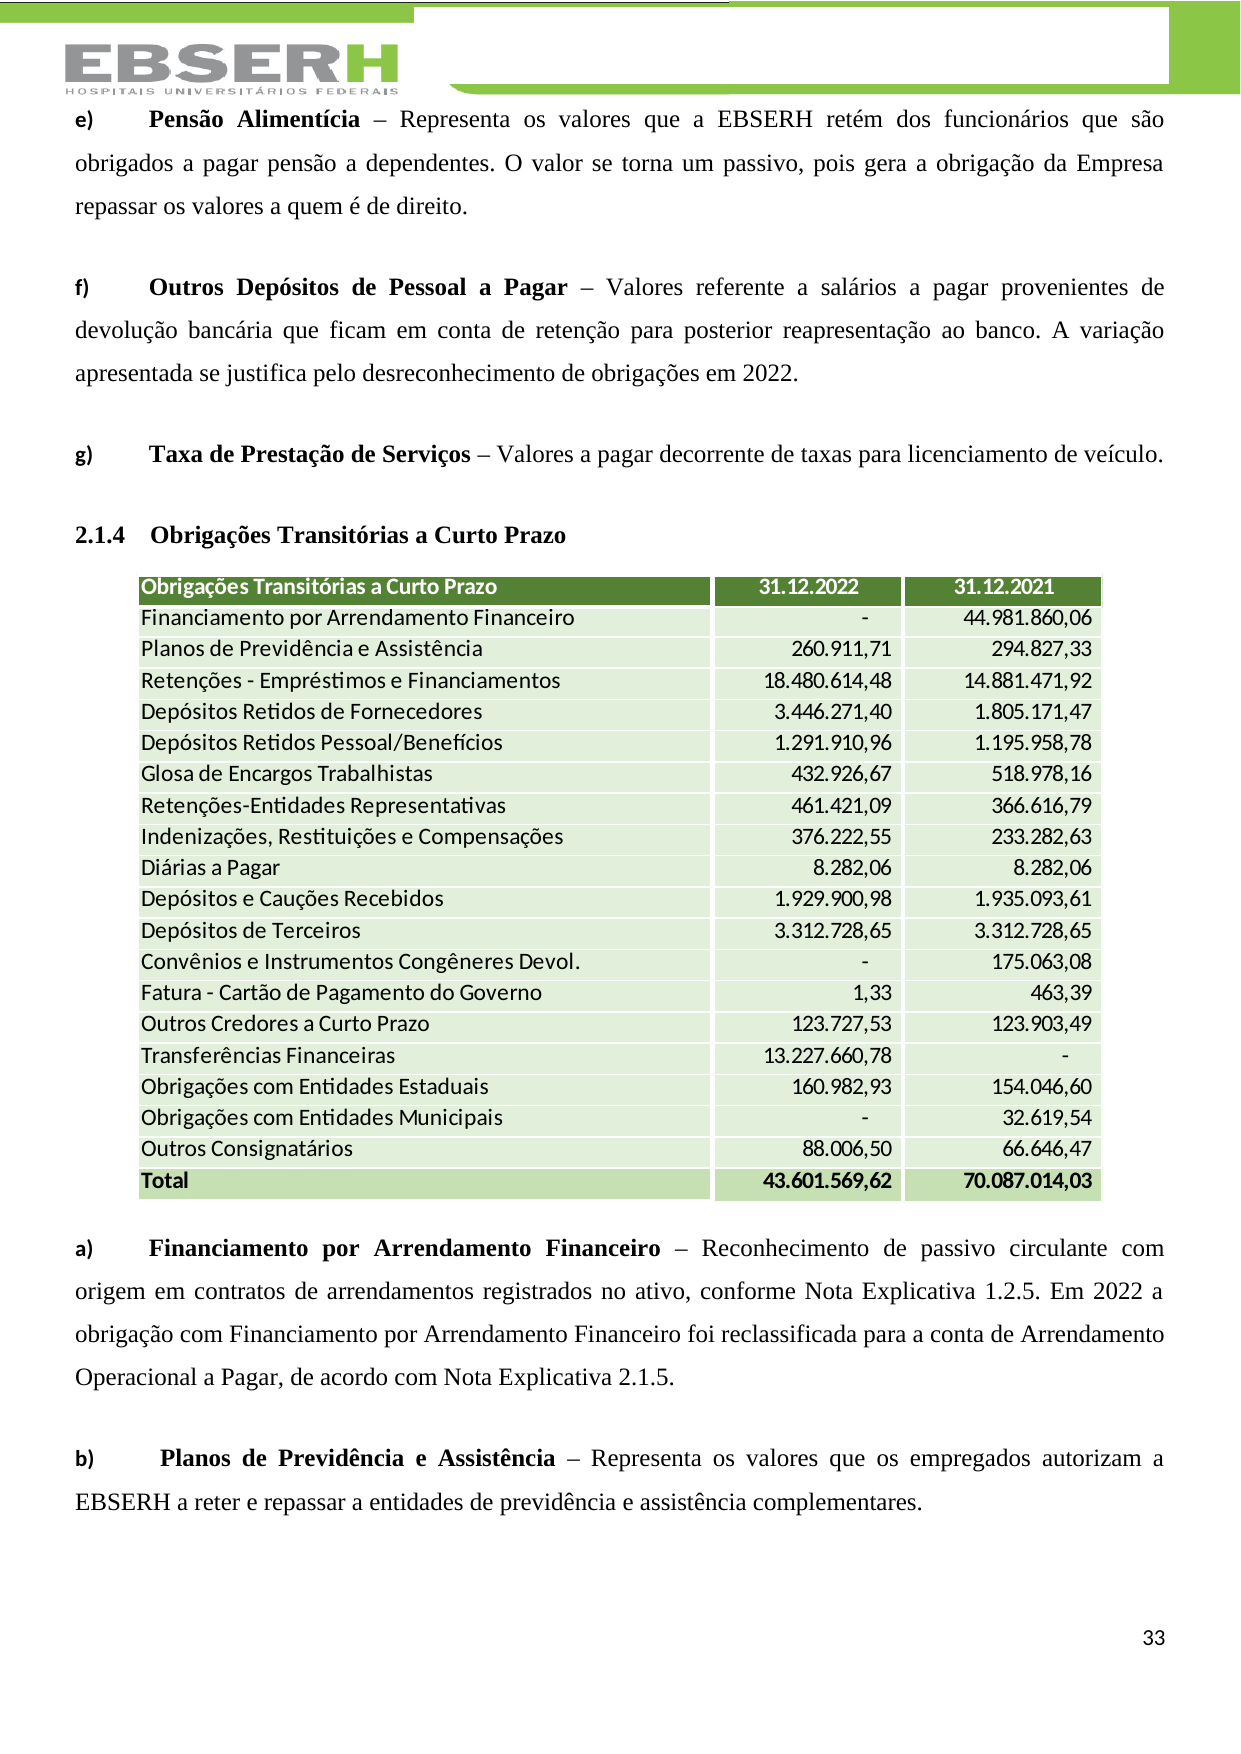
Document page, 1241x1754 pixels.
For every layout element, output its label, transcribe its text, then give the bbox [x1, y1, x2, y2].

list Obrigações Transitórias a Curto Prazo [75, 520, 1165, 549]
list Outros Depósitos de Pessoal a Pagar – Valores referente a salários a pagar provenientes de devolução bancária que ficam em conta de retenção para posterior reapresentação ao banco. A variação apresentada se justifica pelo desreconhecimento de obrigações em 2022. [75, 272, 1165, 387]
list Pensão Alimentícia – Representa os valores que a EBSERH retém dos funcionários que são obrigados a pagar pensão a dependentes. O valor se torna um passivo, pois gera a obrigação da Empresa repassar os valores a quem é de direito. [75, 104, 1165, 220]
list Financiamento por Arrendamento Financeiro – Reconhecimento de passivo circulante com origem em contratos de arrendamentos registrados no ativo, conforme Nota Explicativa 1.2.5. Em 2022 a obrigação com Financiamento por Arrendamento Financeiro foi reclassificada para a conta de Arrendamento Operacional a Pagar, de acordo com Nota Explicativa 2.1.5. [75, 1233, 1165, 1391]
list Planos de Previdência e Assistência – Representa os valores que os empregados autorizam a EBSERH a reter e repassar a entidades de previdência e assistência complementares. [75, 1443, 1165, 1515]
list Taxa de Prestação de Serviços – Valores a pagar decorrente de taxas para licenciamento de veículo. [75, 439, 1165, 468]
